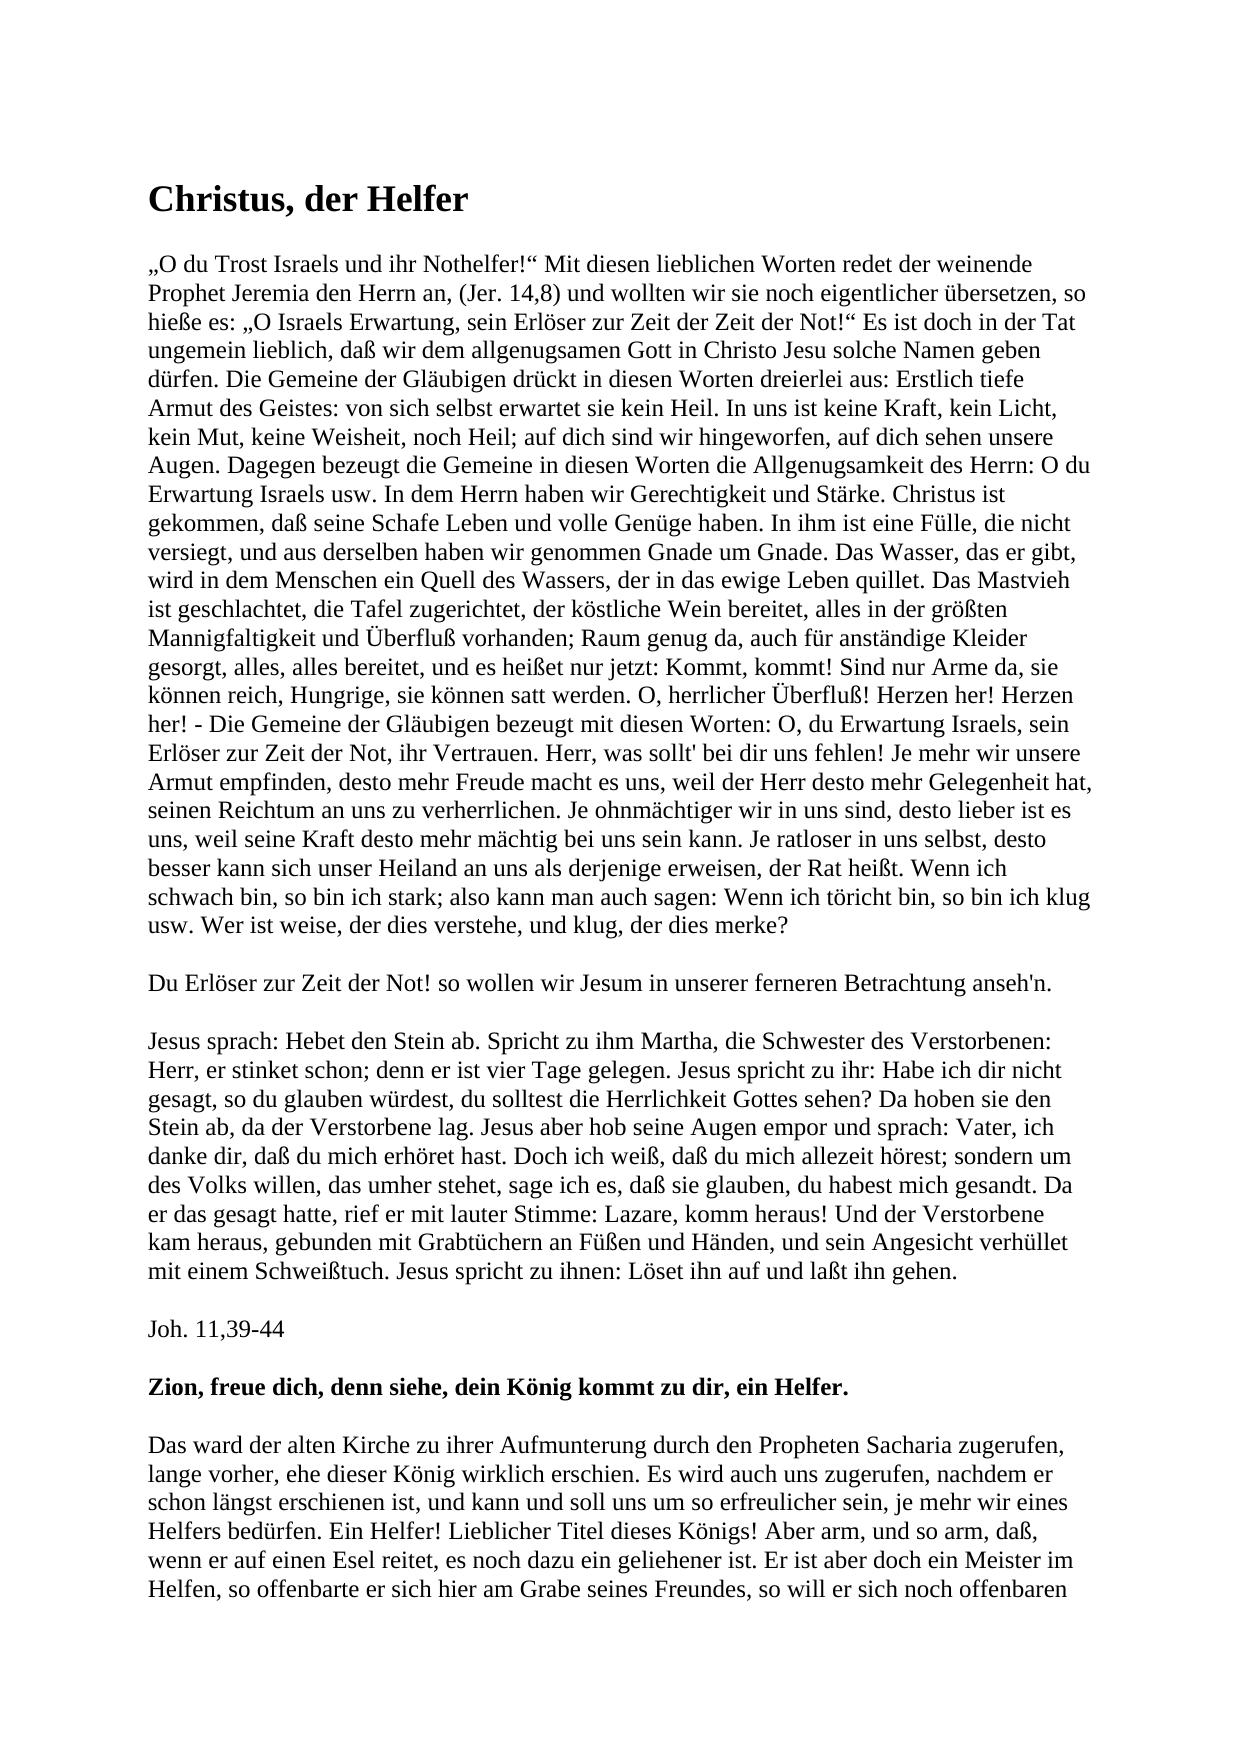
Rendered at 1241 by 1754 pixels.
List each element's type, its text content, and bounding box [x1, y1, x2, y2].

text Jesus sprach: Hebet den Stein ab. Spricht zu ihm Martha, die Schwester des Verstorbenen: Herr, er stinket schon; denn er ist vier Tage gelegen. Jesus spricht zu ihr: Habe ich dir nicht gesagt, so du glauben würdest, du solltest die Herrlichkeit Gottes sehen? Da hoben sie den Stein ab, da der Verstorbene lag. Jesus aber hob seine Augen empor und sprach: Vater, ich danke dir, daß du mich erhöret hast. Doch ich weiß, daß du mich allezeit hörest; sondern um des Volks willen, das umher stehet, sage ich es, daß sie glauben, du habest mich gesandt. Da er das gesagt hatte, rief er mit lauter Stimme: Lazare, komm heraus! Und der Verstorbene kam heraus, gebunden mit Grabtüchern an Füßen und Händen, und sein Angesicht verhüllet mit einem Schweißtuch. Jesus spricht zu ihnen: Löset ihn auf und laßt ihn gehen. [148, 1026, 1093, 1285]
text Das ward der alten Kirche zu ihrer Aufmunterung durch den Propheten Sacharia zugerufen, lange vorher, ehe dieser König wirklich erschien. Es wird auch uns zugerufen, nachdem er schon längst erschienen ist, und kann und soll uns um so erfreulicher sein, je mehr wir eines Helfers bedürfen. Ein Helfer! Lieblicher Titel dieses Königs! Aber arm, und so arm, daß, wenn er auf einen Esel reitet, es noch dazu ein geliehener ist. Er ist aber doch ein Meister im Helfen, so offenbarte er sich hier am Grabe seines Freundes, so will er sich noch offenbaren [148, 1430, 1093, 1602]
subtitle Christus, der Helfer [148, 177, 1093, 220]
text Du Erlöser zur Zeit der Not! so wollen wir Jesum in unserer ferneren Betrachtung anseh'n. [148, 968, 1093, 997]
text „O du Trost Israels und ihr Nothelfer!“ Mit diesen lieblichen Worten redet der weinende Prophet Jeremia den Herrn an, (Jer. 14,8) und wollten wir sie noch eigentlicher übersetzen, so hieße es: „O Israels Erwartung, sein Erlöser zur Zeit der Zeit der Not!“ Es ist doch in der Tat ungemein lieblich, daß wir dem allgenugsamen Gott in Christo Jesu solche Namen geben dürfen. Die Gemeine der Gläubigen drückt in diesen Worten dreierlei aus: Erstlich tiefe Armut des Geistes: von sich selbst erwartet sie kein Heil. In uns ist keine Kraft, kein Licht, kein Mut, keine Weisheit, noch Heil; auf dich sind wir hingeworfen, auf dich sehen unsere Augen. Dagegen bezeugt die Gemeine in diesen Worten die Allgenugsamkeit des Herrn: O du Erwartung Israels usw. In dem Herrn haben wir Gerechtigkeit und Stärke. Christus ist gekommen, daß seine Schafe Leben und volle Genüge haben. In ihm ist eine Fülle, die nicht versiegt, und aus derselben haben wir genommen Gnade um Gnade. Das Wasser, das er gibt, wird in dem Menschen ein Quell des Wassers, der in das ewige Leben quillet. Das Mastvieh ist geschlachtet, die Tafel zugerichtet, der köstliche Wein bereitet, alles in der größten Mannigfaltigkeit und Überfluß vorhanden; Raum genug da, auch für anständige Kleider gesorgt, alles, alles bereitet, und es heißet nur jetzt: Kommt, kommt! Sind nur Arme da, sie können reich, Hungrige, sie können satt werden. O, herrlicher Überfluß! Herzen her! Herzen her! - Die Gemeine der Gläubigen bezeugt mit diesen Worten: O, du Erwartung Israels, sein Erlöser zur Zeit der Not, ihr Vertrauen. Herr, was sollt' bei dir uns fehlen! Je mehr wir unsere Armut empfinden, desto mehr Freude macht es uns, weil der Herr desto mehr Gelegenheit hat, seinen Reichtum an uns zu verherrlichen. Je ohnmächtiger wir in uns sind, desto lieber ist es uns, weil seine Kraft desto mehr mächtig bei uns sein kann. Je ratloser in uns selbst, desto besser kann sich unser Heiland an uns als derjenige erweisen, der Rat heißt. Wenn ich schwach bin, so bin ich stark; also kann man auch sagen: Wenn ich töricht bin, so bin ich klug usw. Wer ist weise, der dies verstehe, und klug, der dies merke? [148, 249, 1093, 939]
text Joh. 11,39-44 [148, 1314, 1093, 1343]
text Zion, freue dich, denn siehe, dein König kommt zu dir, ein Helfer. [148, 1372, 1093, 1401]
